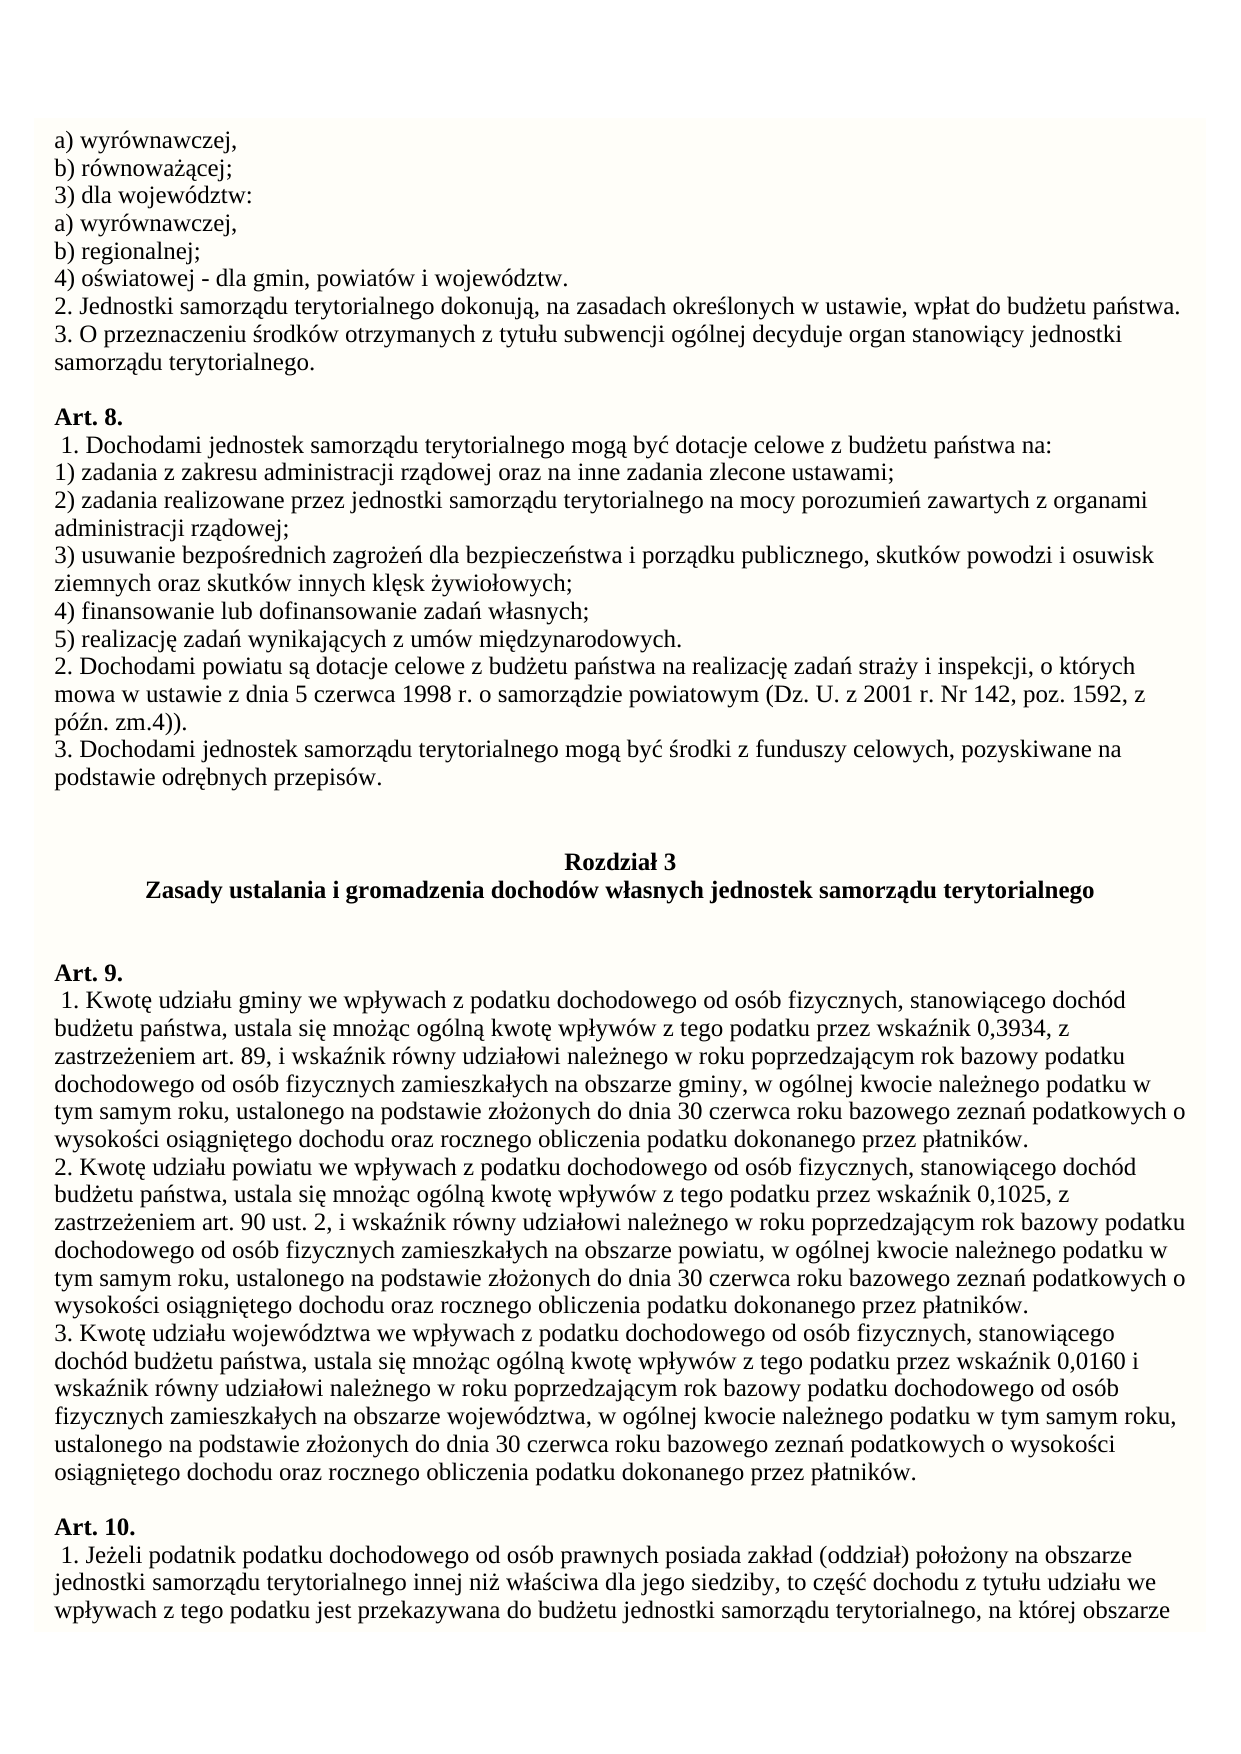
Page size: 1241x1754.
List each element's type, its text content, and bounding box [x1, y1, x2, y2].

table_header a) wyrównawczej, b) równoważącej; 3) dla województw: a) wyrównawczej, b) regionalnej; 4) oświatowej - dla gmin, powiatów i województw. 2. Jednostki samorządu terytorialnego dokonują, na zasadach określonych w ustawie, wpłat do budżetu państwa. 3. O przeznaczeniu środków otrzymanych z tytułu subwencji ogólnej decyduje organ stanowiący jednostki samorządu terytorialnego. Art. 8. 1. Dochodami jednostek samorządu terytorialnego mogą być dotacje celowe z budżetu państwa na: 1) zadania z zakresu administracji rządowej oraz na inne zadania zlecone ustawami; 2) zadania realizowane przez jednostki samorządu terytorialnego na mocy porozumień zawartych z organami administracji rządowej; 3) usuwanie bezpośrednich zagrożeń dla bezpieczeństwa i porządku publicznego, skutków powodzi i osuwisk ziemnych oraz skutków innych klęsk żywiołowych; 4) finansowanie lub dofinansowanie zadań własnych; 5) realizację zadań wynikających z umów międzynarodowych. 2. Dochodami powiatu są dotacje celowe z budżetu państwa na realizację zadań straży i inspekcji, o których mowa w ustawie z dnia 5 czerwca 1998 r. o samorządzie powiatowym (Dz. U. z 2001 r. Nr 142, poz. 1592, z późn. zm.4)). 3. Dochodami jednostek samorządu terytorialnego mogą być środki z funduszy celowych, pozyskiwane na podstawie odrębnych przepisów. Rozdział 3 Zasady ustalania i gromadzenia dochodów własnych jednostek samorządu terytorialnego Art. 9. 1. Kwotę udziału gminy we wpływach z podatku dochodowego od osób fizycznych, stanowiącego dochód budżetu państwa, ustala się mnożąc ogólną kwotę wpływów z tego podatku przez wskaźnik 0,3934, z zastrzeżeniem art. 89, i wskaźnik równy udziałowi należnego w roku poprzedzającym rok bazowy podatku dochodowego od osób fizycznych zamieszkałych na obszarze gminy, w ogólnej kwocie należnego podatku w tym samym roku, ustalonego na podstawie złożonych do dnia 30 czerwca roku bazowego zeznań podatkowych o wysokości osiągniętego dochodu oraz rocznego obliczenia podatku dokonanego przez płatników. 2. Kwotę udziału powiatu we wpływach z podatku dochodowego od osób fizycznych, stanowiącego dochód budżetu państwa, ustala się mnożąc ogólną kwotę wpływów z tego podatku przez wskaźnik 0,1025, z zastrzeżeniem art. 90 ust. 2, i wskaźnik równy udziałowi należnego w roku poprzedzającym rok bazowy podatku dochodowego od osób fizycznych zamieszkałych na obszarze powiatu, w ogólnej kwocie należnego podatku w tym samym roku, ustalonego na podstawie złożonych do dnia 30 czerwca roku bazowego zeznań podatkowych o wysokości osiągniętego dochodu oraz rocznego obliczenia podatku dokonanego przez płatników. 3. Kwotę udziału województwa we wpływach z podatku dochodowego od osób fizycznych, stanowiącego dochód budżetu państwa, ustala się mnożąc ogólną kwotę wpływów z tego podatku przez wskaźnik 0,0160 i wskaźnik równy udziałowi należnego w roku poprzedzającym rok bazowy podatku dochodowego od osób fizycznych zamieszkałych na obszarze województwa, w ogólnej kwocie należnego podatku w tym samym roku, ustalonego na podstawie złożonych do dnia 30 czerwca roku bazowego zeznań podatkowych o wysokości osiągniętego dochodu oraz rocznego obliczenia podatku dokonanego przez płatników. Art. 10. 1. Jeżeli podatnik podatku dochodowego od osób prawnych posiada zakład (oddział) położony na obszarze jednostki samorządu terytorialnego innej niż właściwa dla jego siedziby, to część dochodu z tytułu udziału we wpływach z tego podatku jest przekazywana do budżetu jednostki samorządu terytorialnego, na której obszarze [46, 118, 1194, 1632]
table_header [40, 118, 46, 1632]
table_header [1194, 118, 1200, 1632]
table_header [34, 118, 40, 1632]
table_header [1200, 118, 1206, 1632]
